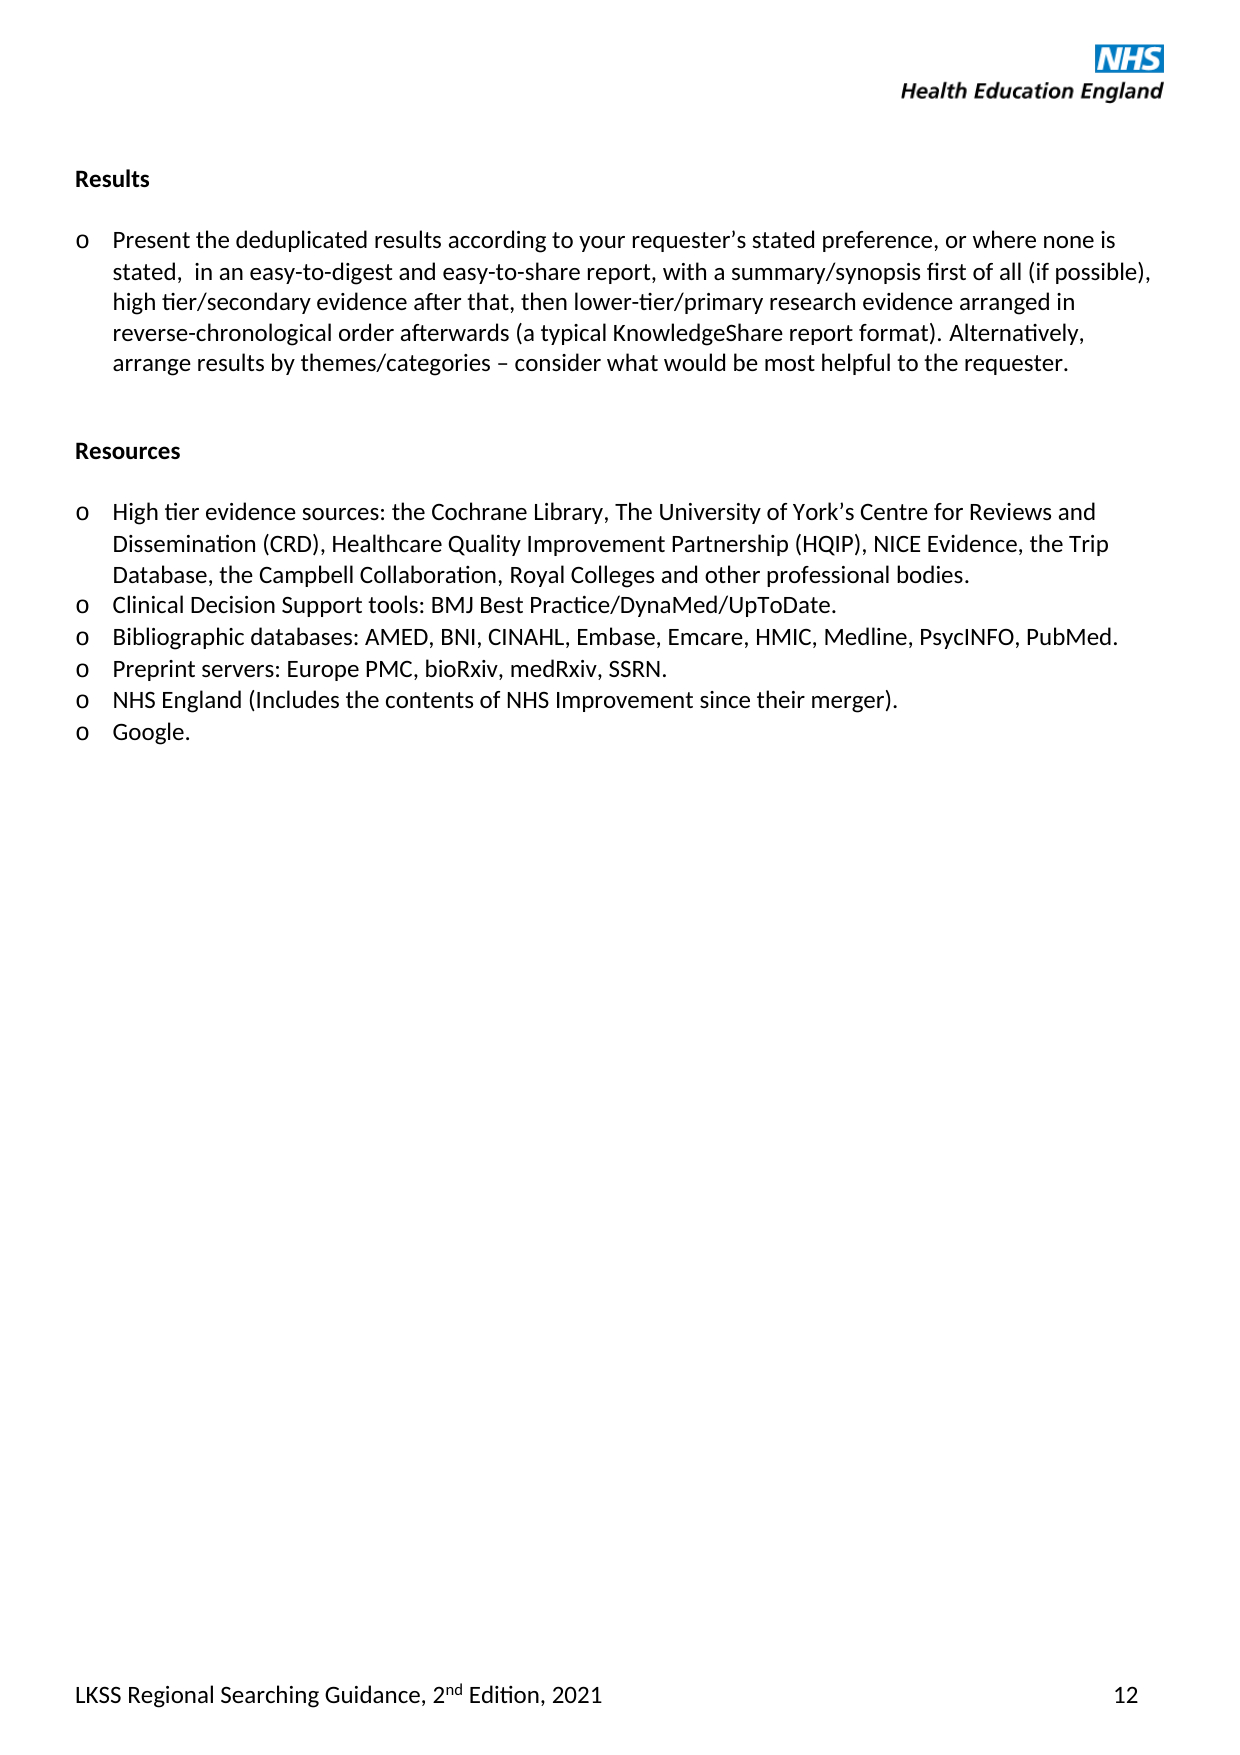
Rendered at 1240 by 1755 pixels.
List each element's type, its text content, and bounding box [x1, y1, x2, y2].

text Resources [75, 436, 1164, 466]
list Preprint servers: Europe PMC, bioRxiv, medRxiv, SSRN. [75, 653, 1164, 685]
list Present the deduplicated results according to your requester’s stated preference, or where none is stated, in an easy-to-digest and easy-to-share report, with a summary/synopsis first of all (if possible), high tier/secondary evidence after that, then lower-tier/primary research evidence arranged in reverse-chronological order afterwards (a typical KnowledgeShare report format). Alternatively, arrange results by themes/categories – consider what would be most helpful to the requester. [75, 224, 1164, 378]
list Bibliographic databases: AMED, BNI, CINAHL, Embase, Emcare, HMIC, Medline, PsycINFO, PubMed. [75, 621, 1164, 653]
list High tier evidence sources: the Cochrane Library, The University of York’s Centre for Reviews and Dissemination (CRD), Healthcare Quality Improvement Partnership (HQIP), NICE Evidence, the Trip Database, the Campbell Collaboration, Royal Colleges and other professional bodies. [75, 497, 1164, 589]
list Google. [75, 716, 1164, 748]
list NHS England (Includes the contents of NHS Improvement since their merger). [75, 685, 1164, 716]
list Clinical Decision Support tools: BMJ Best Practice/DynaMed/UpToDate. [75, 589, 1164, 621]
text Results [75, 163, 1164, 194]
